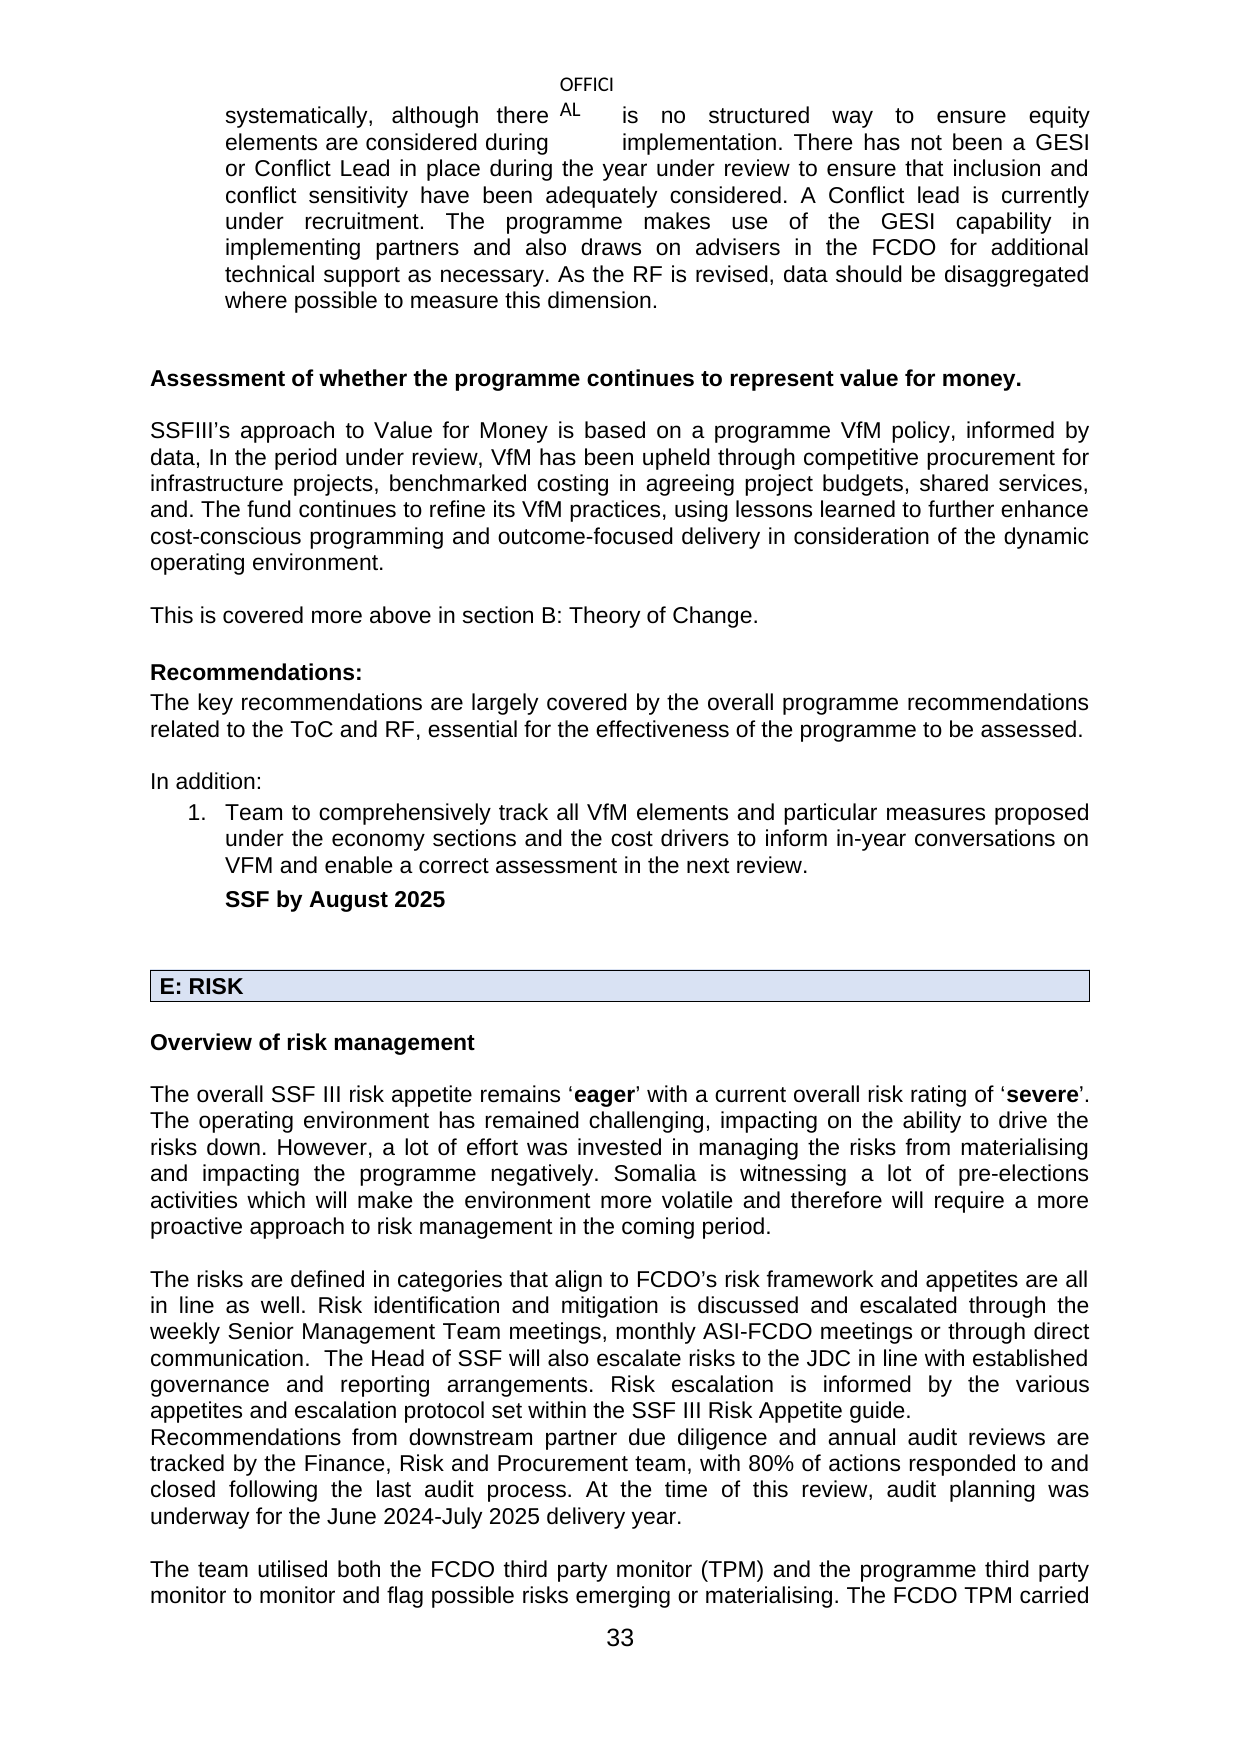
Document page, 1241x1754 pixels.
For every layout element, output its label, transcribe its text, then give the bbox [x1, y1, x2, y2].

text This is covered more above in section B: Theory of Change. [150, 602, 1090, 628]
text The risks are defined in categories that align to FCDO’s risk framework and appetites are all in line as well. Risk identification and mitigation is discussed and escalated through the weekly Senior Management Team meetings, monthly ASI-FCDO meetings or through direct communication. The Head of SSF will also escalate risks to the JDC in line with established governance and reporting arrangements. Risk escalation is informed by the various appetites and escalation protocol set within the SSF III Risk Appetite guide. [150, 1266, 1090, 1424]
text SSFIII’s approach to Value for Money is based on a programme VfM policy, informed by data, In the period under review, VfM has been upheld through competitive procurement for infrastructure projects, benchmarked costing in agreeing project budgets, shared services, and. The fund continues to refine its VfM practices, using lessons learned to further enhance cost-conscious programming and outcome-focused delivery in consideration of the dynamic operating environment. [150, 417, 1090, 576]
text The team utilised both the FCDO third party monitor (TPM) and the programme third party monitor to monitor and flag possible risks emerging or materialising. The FCDO TPM carried [150, 1556, 1090, 1608]
list SSF by August 2025 [225, 886, 1090, 913]
text Recommendations: [150, 659, 1090, 685]
text Recommendations from downstream partner due diligence and annual audit reviews are tracked by the Finance, Risk and Procurement team, with 80% of actions responded to and closed following the last audit process. At the time of this review, audit planning was underway for the June 2024-July 2025 delivery year. [150, 1424, 1090, 1529]
text E: RISK [151, 971, 1089, 1001]
text In addition: [150, 768, 1090, 795]
text The key recommendations are largely covered by the overall programme recommendations related to the ToC and RF, essential for the effectiveness of the programme to be assessed. [150, 689, 1090, 742]
text Assessment of whether the programme continues to represent value for money. [150, 365, 1090, 391]
text Overview of risk management [150, 1028, 1090, 1055]
list Team to comprehensively track all VfM elements and particular measures proposed under the economy sections and the cost drivers to inform in-year conversations on VFM and enable a correct assessment in the next review. [187, 799, 1090, 878]
text The overall SSF III risk appetite remains ‘eager’ with a current overall risk rating of ‘severe’. The operating environment has remained challenging, impacting on the ability to drive the risks down. However, a lot of effort was invested in managing the risks from materialising and impacting the programme negatively. Somalia is witnessing a lot of pre-elections activities which will make the environment more volatile and therefore will require a more proactive approach to risk management in the coming period. [150, 1081, 1090, 1239]
list systematically, although there is no structured way to ensure equity elements are considered during implementation. There has not been a GESI or Conflict Lead in place during the year under review to ensure that inclusion and conflict sensitivity have been adequately considered. A Conflict lead is currently under recruitment. The programme makes use of the GESI capability in implementing partners and also draws on advisers in the FCDO for additional technical support as necessary. As the RF is revised, data should be disaggregated where possible to measure this dimension. [187, 102, 1090, 313]
